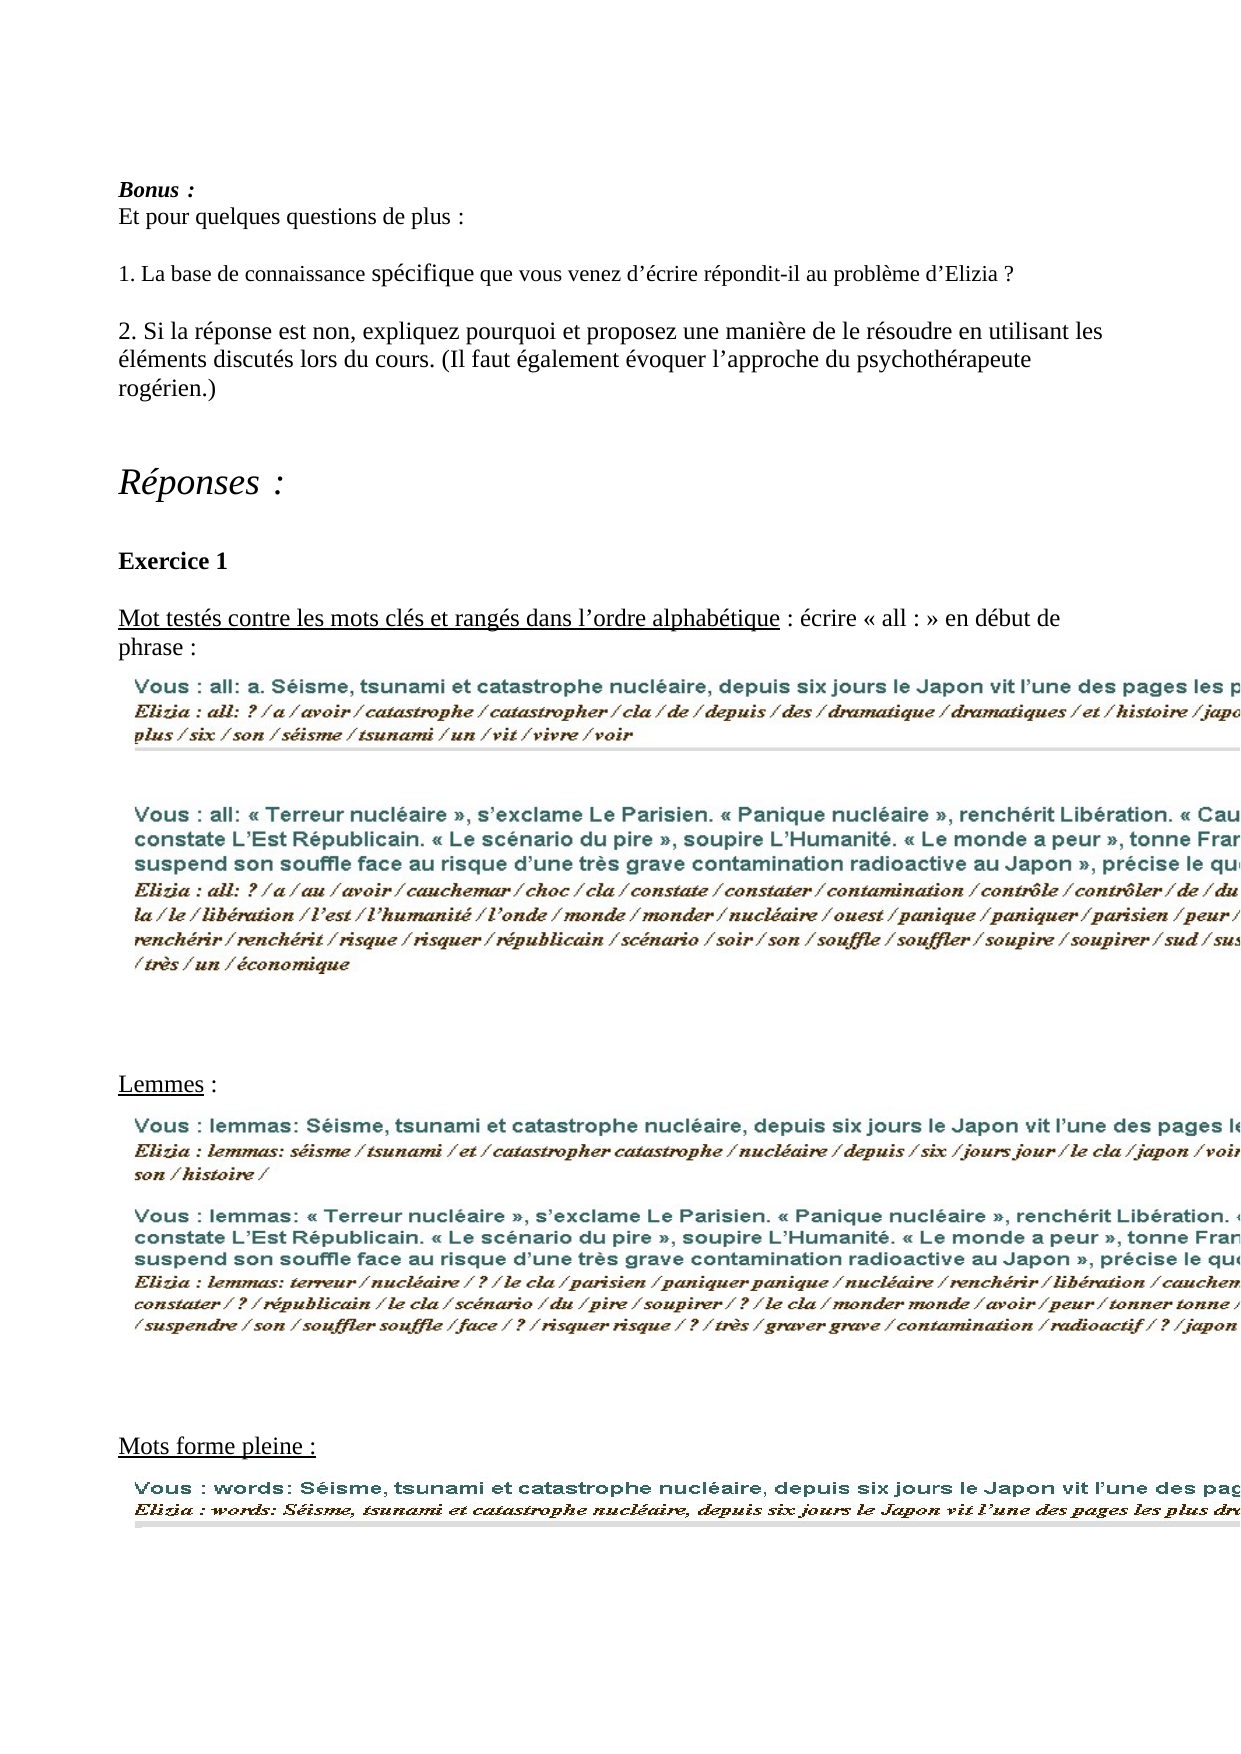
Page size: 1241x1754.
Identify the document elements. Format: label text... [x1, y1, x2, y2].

text 1. La base de connaissance spécifique que vous venez d’écrire répondit-il au problème d’Elizia ? [118, 258, 1122, 287]
picture [134, 670, 1241, 751]
text Mot testés contre les mots clés et rangés dans l’ordre alphabétique : écrire « all : » en début de phrase : [118, 603, 1122, 661]
picture [134, 797, 1241, 974]
text Exercice 1 [118, 546, 1122, 574]
text 2. Si la réponse est non, expliquez pourquoi et proposez une manière de le résoudre en utilisant les éléments discutés lors du cours. (Il faut également évoquer l’approche du psychothérapeute rogérien.) [118, 316, 1122, 402]
text Réponses : [118, 459, 1122, 503]
picture [134, 1107, 1241, 1186]
text Lemmes : [118, 1069, 1122, 1098]
text Et pour quelques questions de plus : [118, 202, 1122, 229]
text Mots forme pleine : [118, 1431, 1122, 1460]
picture [134, 1204, 1241, 1336]
picture [134, 1468, 1241, 1528]
text Bonus : [118, 176, 1122, 202]
